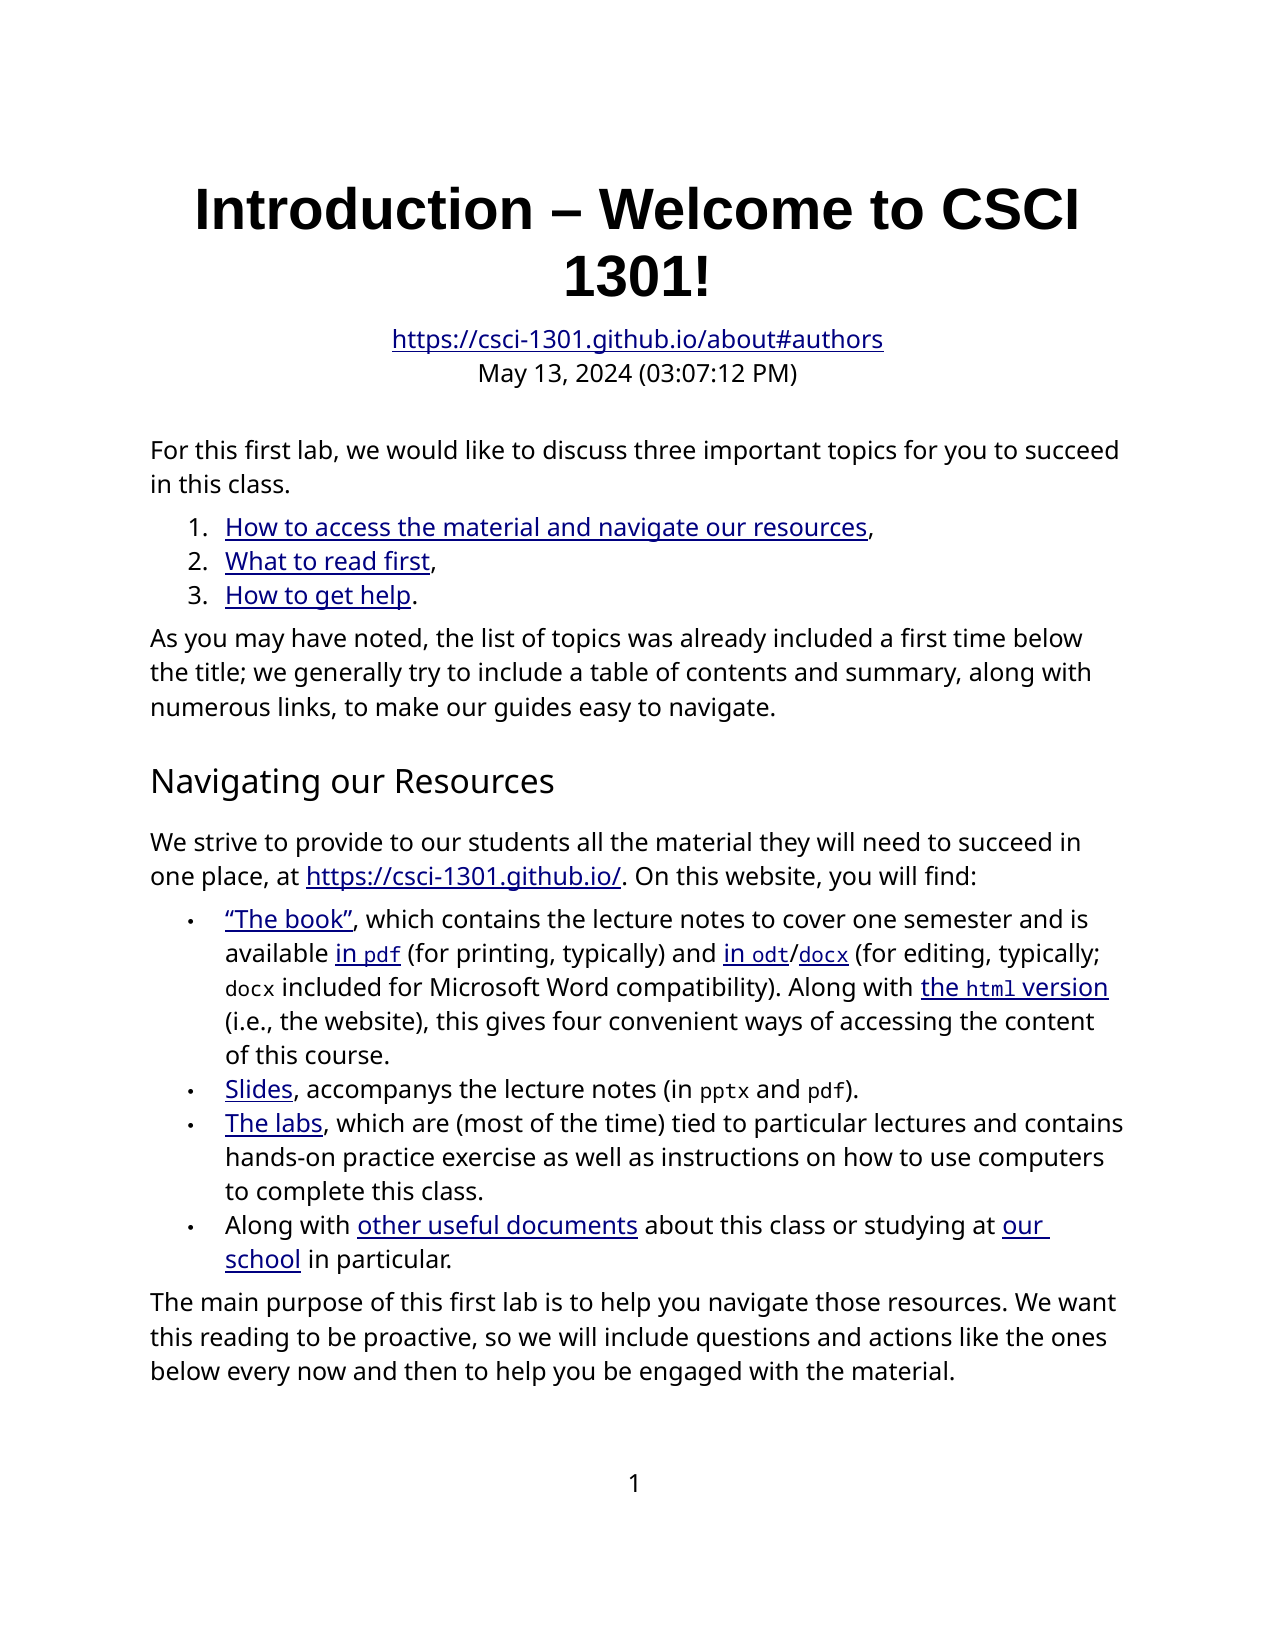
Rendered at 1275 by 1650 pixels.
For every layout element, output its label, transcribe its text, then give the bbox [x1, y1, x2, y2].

subtitle Navigating our Resources [150, 757, 1125, 803]
title Introduction – Welcome to CSCI 1301! [150, 175, 1125, 309]
list How to access the material and navigate our resources, [187, 510, 1125, 544]
list Slides, accompanys the lecture notes (in pptx and pdf). [187, 1072, 1125, 1106]
list “The book”, which contains the lecture notes to cover one semester and is available in pdf (for printing, typically) and in odt/docx (for editing, typically; docx included for Microsoft Word compatibility). Along with the html version (i.e., the website), this gives four convenient ways of accessing the content of this course. [187, 901, 1125, 1072]
list How to get help. [187, 578, 1125, 612]
text We strive to provide to our students all the material they will need to succeed in one place, at https://csci-1301.github.io/. On this website, you will find: [150, 824, 1125, 892]
list The labs, which are (most of the time) tied to particular lectures and contains hands-on practice exercise as well as instructions on how to use computers to complete this class. [187, 1106, 1125, 1208]
text The main purpose of this first lab is to help you navigate those resources. We want this reading to be proactive, so we will include questions and actions like the ones below every now and then to help you be engaged with the material. [150, 1285, 1125, 1387]
text As you may have noted, the list of topics was already included a first time below the title; we generally try to include a table of contents and summary, along with numerous links, to make our guides easy to navigate. [150, 621, 1125, 723]
text May 13, 2024 (03:07:12 PM) [150, 356, 1125, 390]
list What to read first, [187, 544, 1125, 578]
list Along with other useful documents about this class or studying at our school in particular. [187, 1208, 1125, 1276]
text https://csci-1301.github.io/about#authors [150, 322, 1125, 356]
text For this first lab, we would like to discuss three important topics for you to succeed in this class. [150, 433, 1125, 501]
